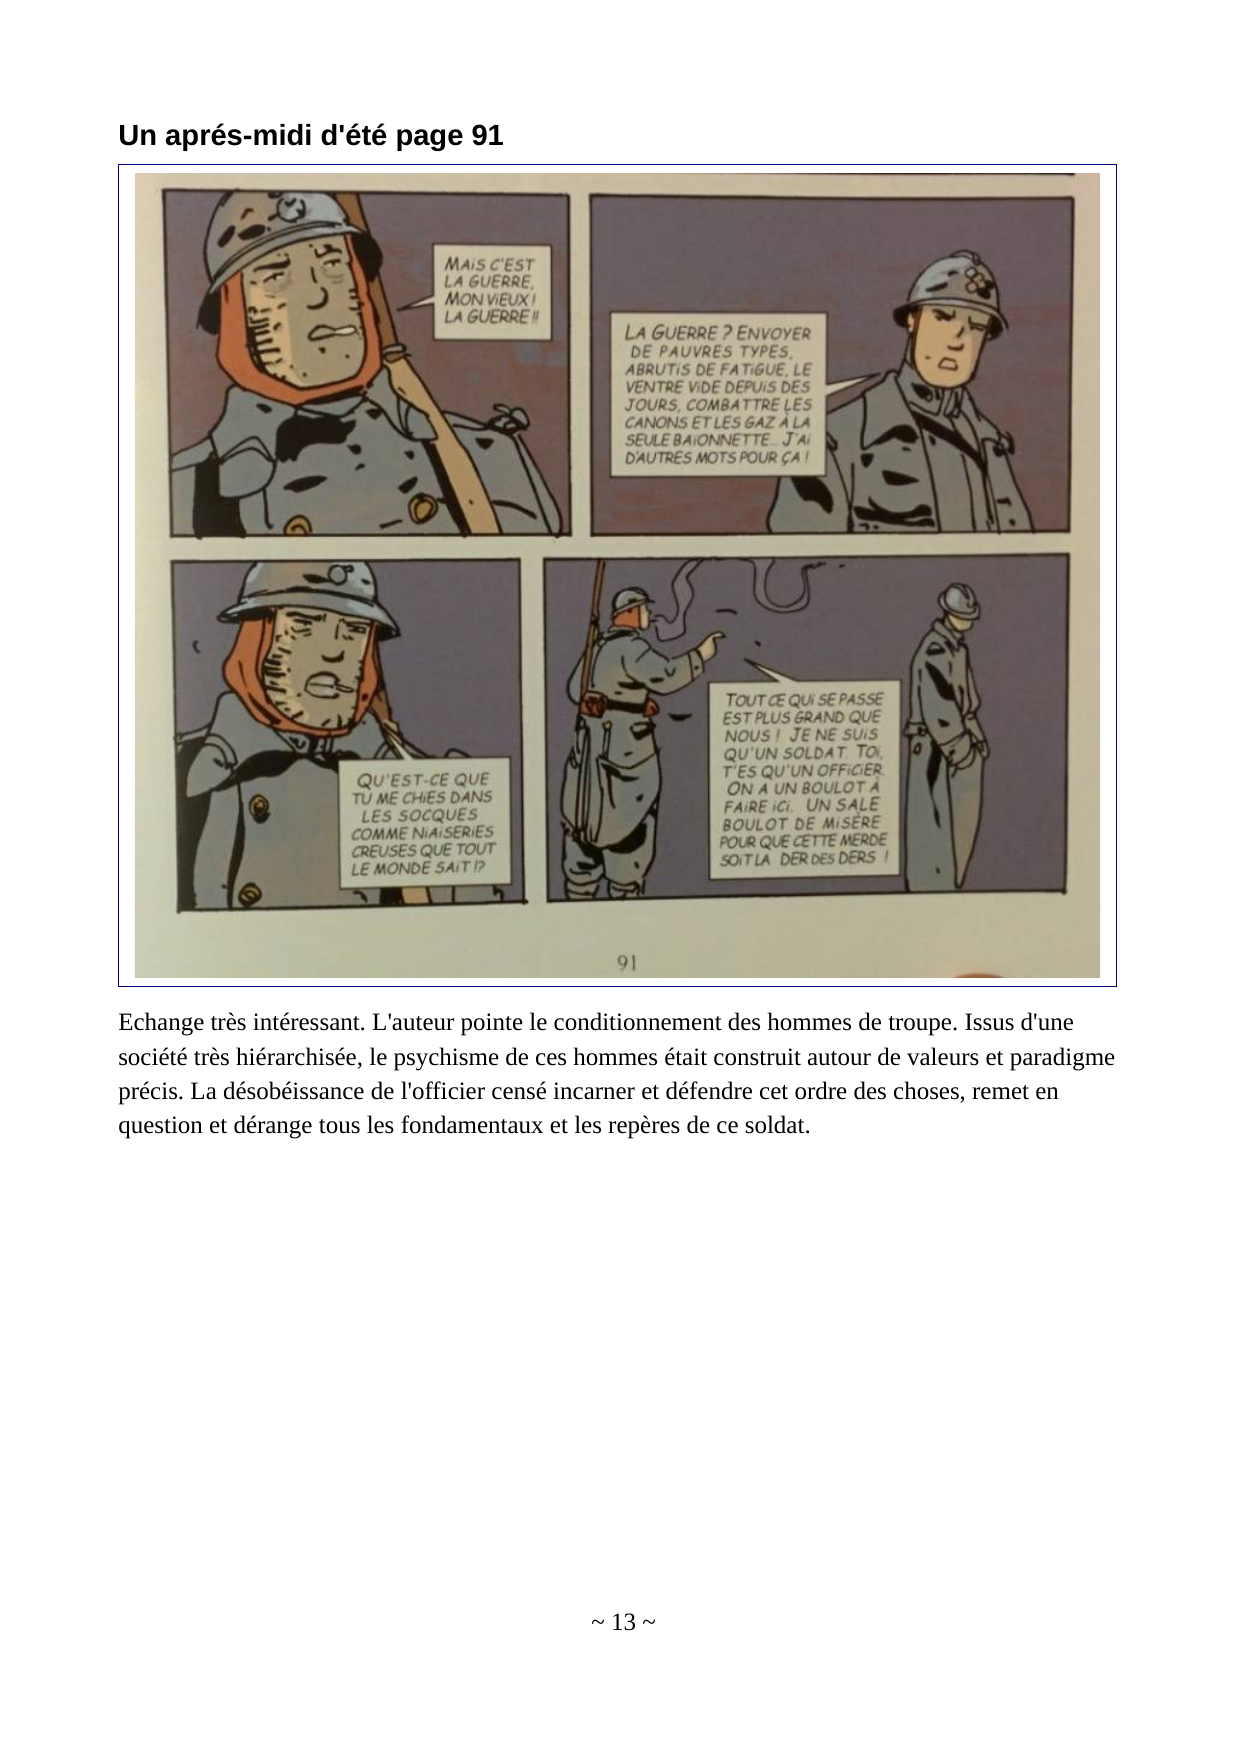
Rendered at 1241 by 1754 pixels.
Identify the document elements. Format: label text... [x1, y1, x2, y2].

subtitle Un aprés-midi d'été page 91 [118, 118, 1122, 152]
text Echange très intéressant. L'auteur pointe le conditionnement des hommes de troupe. Issus d'une société très hiérarchisée, le psychisme de ces hommes était construit autour de valeurs et paradigme précis. La désobéissance de l'officier censé incarner et défendre cet ordre des choses, remet en question et dérange tous les fondamentaux et les repères de ce soldat. [118, 1007, 1122, 1139]
picture [134, 173, 1101, 978]
